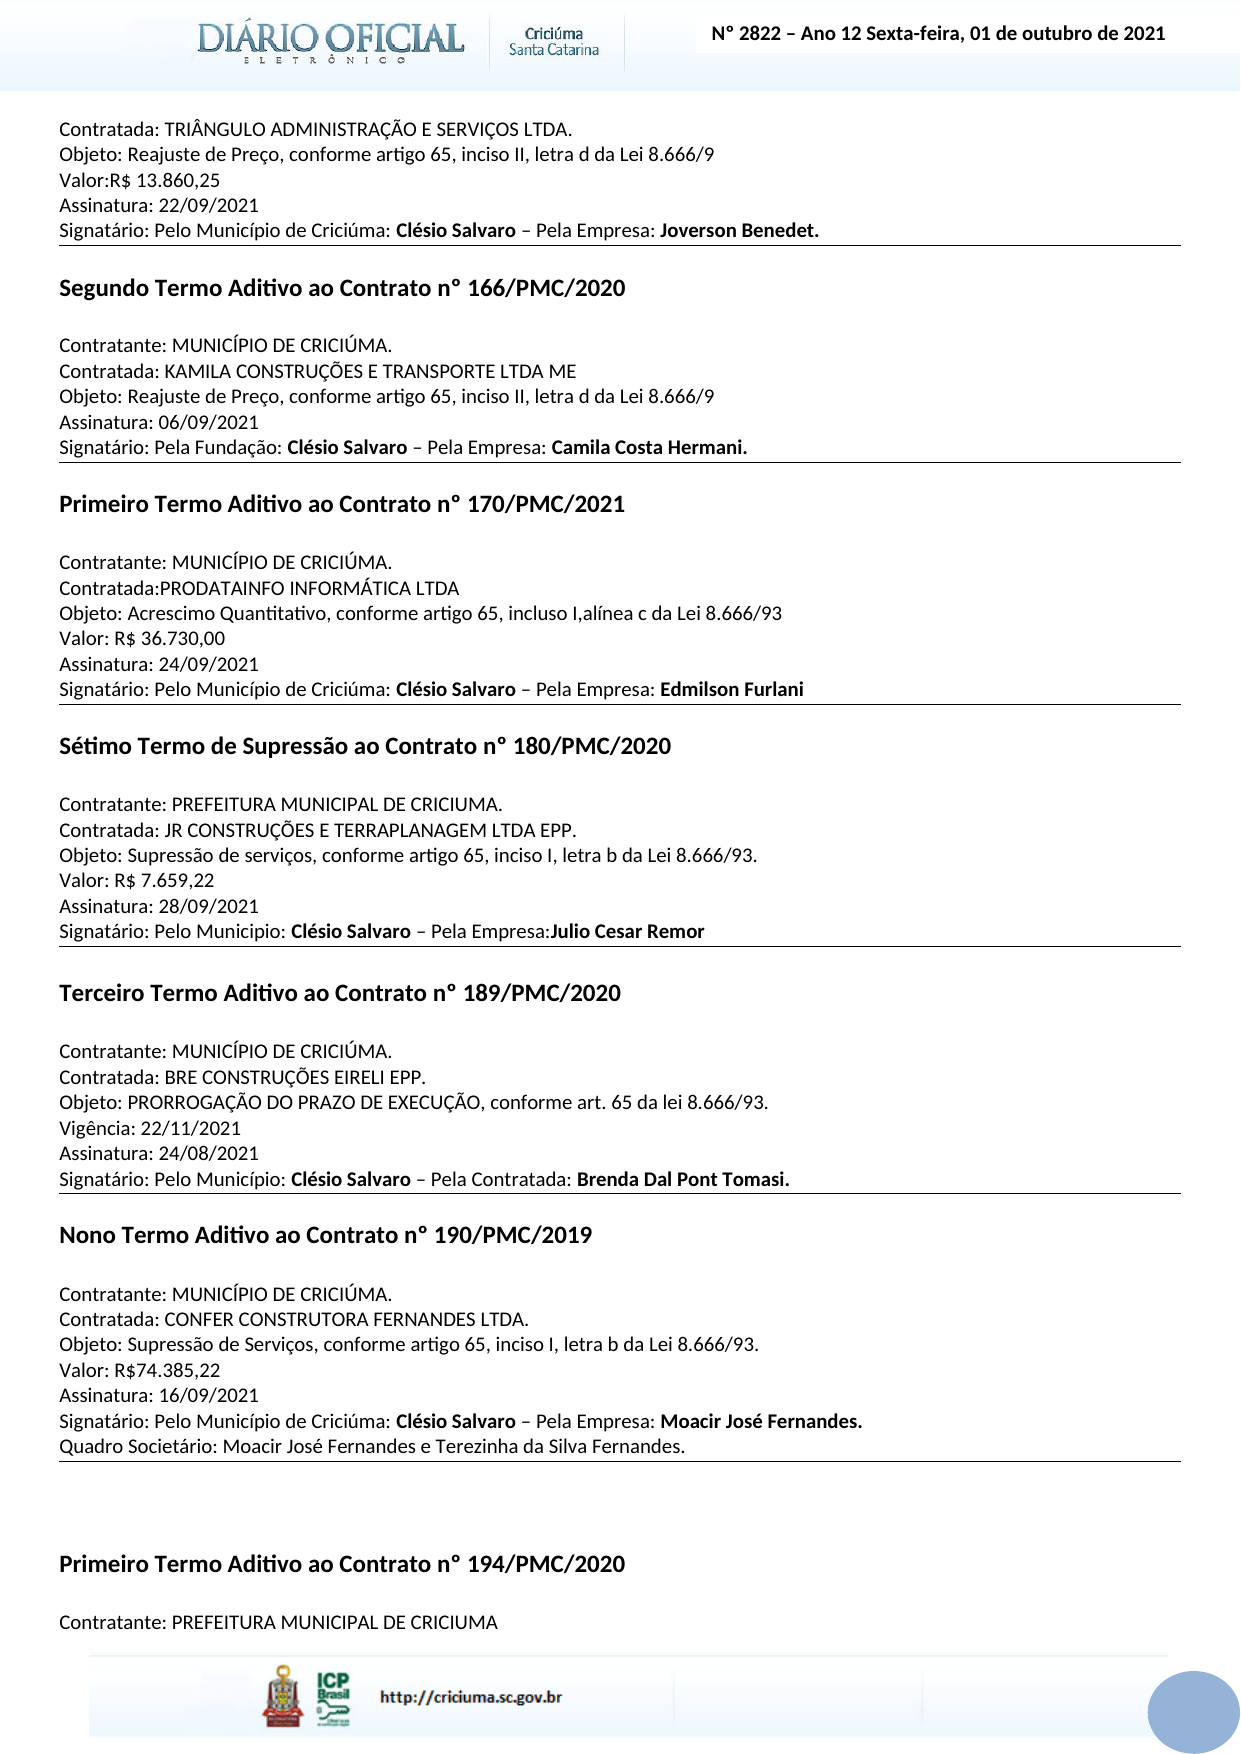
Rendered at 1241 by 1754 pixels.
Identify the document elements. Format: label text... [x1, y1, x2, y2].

text Sétimo Termo de Supressão ao Contrato nº 180/PMC/2020 [59, 730, 1181, 761]
text Vigência: 22/11/2021 [59, 1115, 1181, 1140]
text Contratada:PRODATAINFO INFORMÁTICA LTDA [59, 575, 1181, 600]
text Assinatura: 06/09/2021 [59, 409, 1181, 434]
text Valor: R$ 7.659,22 [59, 868, 1181, 893]
text Quadro Societário: Moacir José Fernandes e Terezinha da Silva Fernandes. [59, 1433, 1181, 1461]
text Objeto: Supressão de Serviços, conforme artigo 65, inciso I, letra b da Lei 8.666/93. [59, 1332, 1181, 1357]
text Valor: R$ 36.730,00 [59, 626, 1181, 651]
text Contratada: TRIÂNGULO ADMINISTRAÇÃO E SERVIÇOS LTDA. [59, 116, 1181, 141]
text Signatário: Pelo Municipio: Clésio Salvaro – Pela Empresa:Julio Cesar Remor [59, 918, 1181, 946]
text Assinatura: 22/09/2021 [59, 192, 1181, 218]
text Valor: R$74.385,22 [59, 1357, 1181, 1382]
text Contratante: MUNICÍPIO DE CRICIÚMA. [59, 549, 1181, 575]
text Signatário: Pelo Município de Criciúma: Clésio Salvaro – Pela Empresa: Joverson Benedet. [59, 218, 1181, 245]
text Objeto: Reajuste de Preço, conforme artigo 65, inciso II, letra d da Lei 8.666/9 [59, 141, 1181, 167]
text Primeiro Termo Aditivo ao Contrato nº 194/PMC/2020 [59, 1548, 1181, 1579]
text Valor:R$ 13.860,25 [59, 167, 1181, 192]
text Contratada: KAMILA CONSTRUÇÕES E TRANSPORTE LTDA ME [59, 358, 1181, 383]
text Signatário: Pelo Município de Criciúma: Clésio Salvaro – Pela Empresa: Edmilson Furlani [59, 676, 1181, 704]
text Objeto: Supressão de serviços, conforme artigo 65, inciso I, letra b da Lei 8.666/93. [59, 842, 1181, 868]
text Contratada: CONFER CONSTRUTORA FERNANDES LTDA. [59, 1306, 1181, 1332]
text Segundo Termo Aditivo ao Contrato nº 166/PMC/2020 [59, 272, 1181, 302]
text Contratante: PREFEITURA MUNICIPAL DE CRICIUMA. [59, 791, 1181, 817]
text Primeiro Termo Aditivo ao Contrato nº 170/PMC/2021 [59, 488, 1181, 519]
text Objeto: Reajuste de Preço, conforme artigo 65, inciso II, letra d da Lei 8.666/9 [59, 383, 1181, 409]
text Contratante: PREFEITURA MUNICIPAL DE CRICIUMA [59, 1609, 1181, 1635]
text Assinatura: 28/09/2021 [59, 893, 1181, 918]
text Terceiro Termo Aditivo ao Contrato nº 189/PMC/2020 [59, 978, 1181, 1008]
text Nono Termo Aditivo ao Contrato nº 190/PMC/2019 [59, 1220, 1181, 1250]
text Objeto: Acrescimo Quantitativo, conforme artigo 65, incluso I,alínea c da Lei 8.666/93 [59, 600, 1181, 626]
text Assinatura: 16/09/2021 [59, 1382, 1181, 1408]
text Assinatura: 24/08/2021 [59, 1140, 1181, 1166]
text Contratante: MUNICÍPIO DE CRICIÚMA. [59, 333, 1181, 358]
text Signatário: Pelo Município de Criciúma: Clésio Salvaro – Pela Empresa: Moacir José Fernandes. [59, 1408, 1181, 1433]
text Assinatura: 24/09/2021 [59, 651, 1181, 676]
text Signatário: Pelo Município: Clésio Salvaro – Pela Contratada: Brenda Dal Pont Tomasi. [59, 1166, 1181, 1193]
text Contratada: BRE CONSTRUÇÕES EIRELI EPP. [59, 1064, 1181, 1089]
text Signatário: Pela Fundação: Clésio Salvaro – Pela Empresa: Camila Costa Hermani. [59, 434, 1181, 462]
text Contratante: MUNICÍPIO DE CRICIÚMA. [59, 1039, 1181, 1064]
text Objeto: PRORROGAÇÃO DO PRAZO DE EXECUÇÃO, conforme art. 65 da lei 8.666/93. [59, 1089, 1181, 1115]
text Contratante: MUNICÍPIO DE CRICIÚMA. [59, 1281, 1181, 1306]
text Contratada: JR CONSTRUÇÕES E TERRAPLANAGEM LTDA EPP. [59, 817, 1181, 842]
